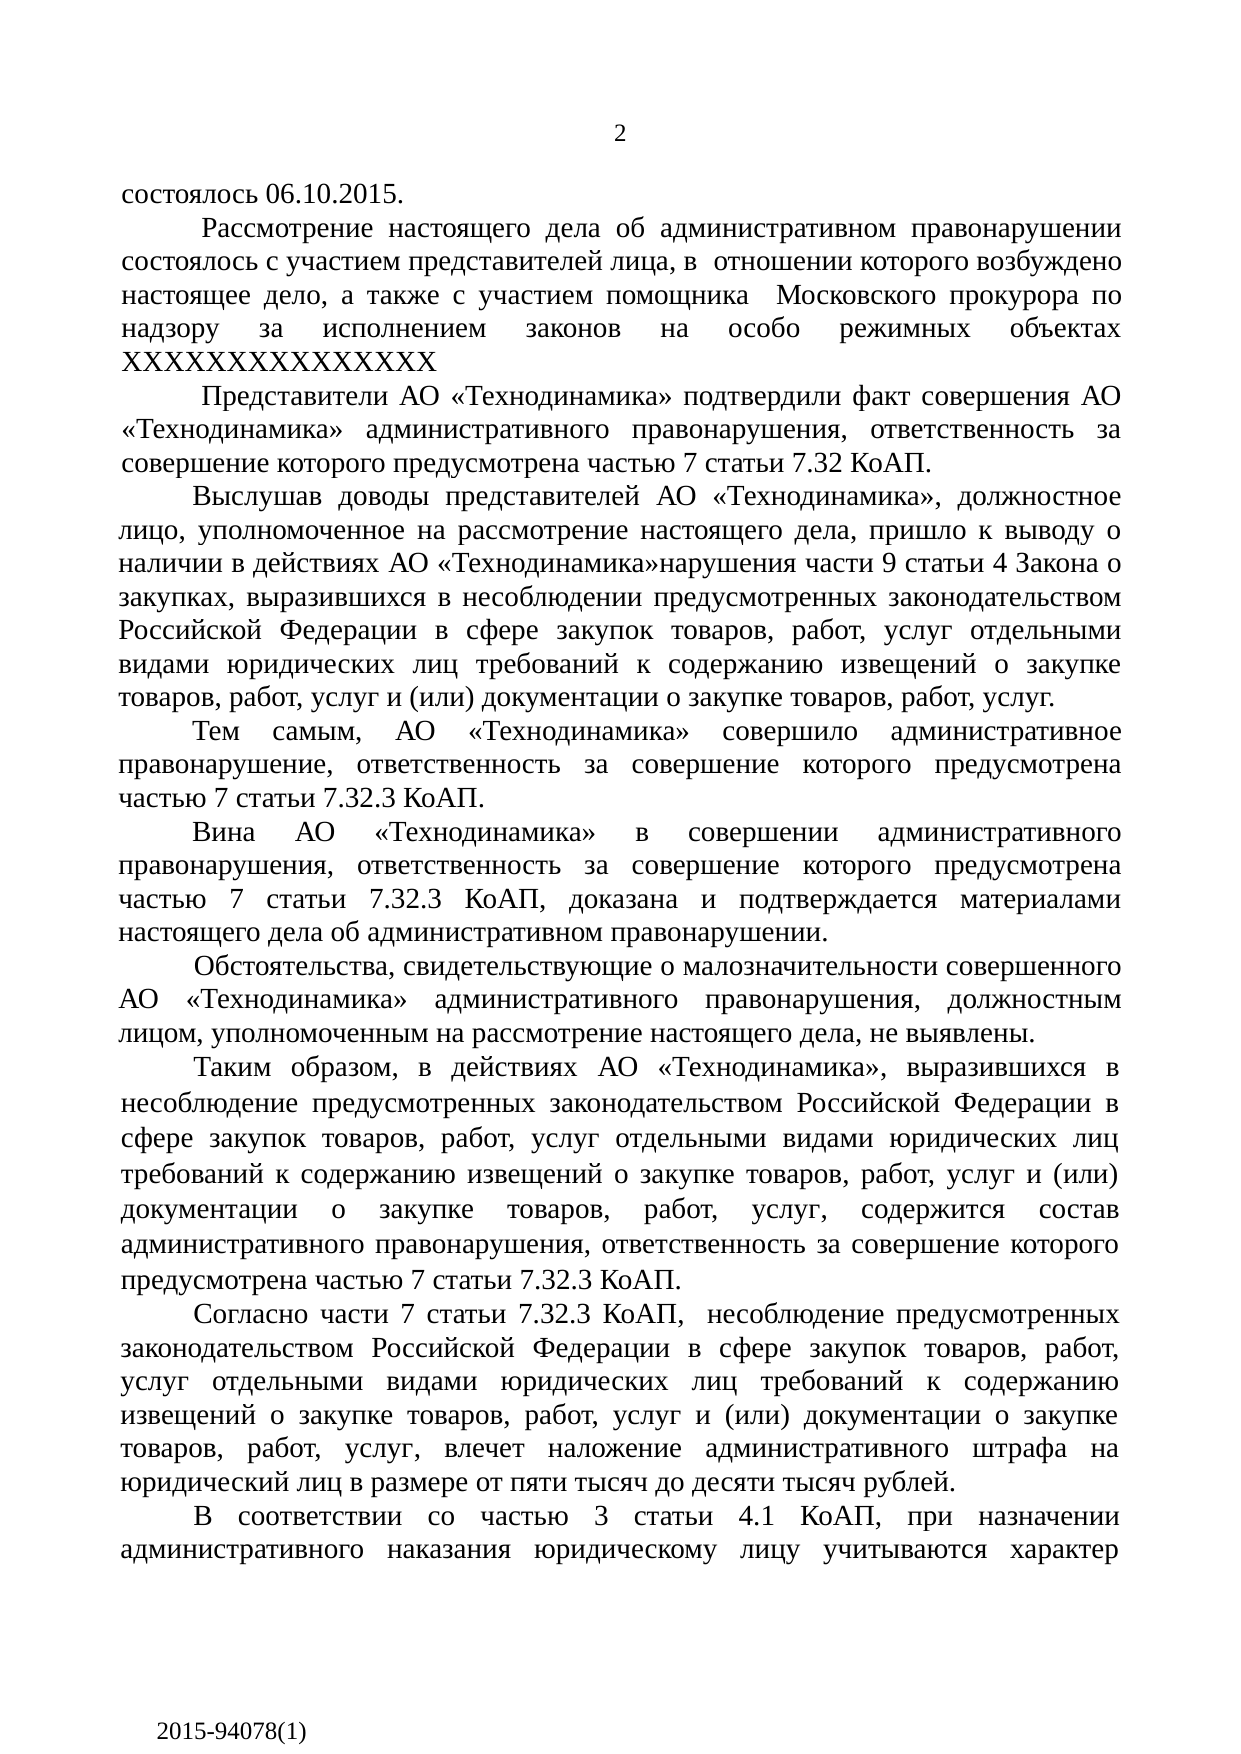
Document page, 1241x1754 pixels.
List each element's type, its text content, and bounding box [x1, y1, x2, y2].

text В соответствии со частью 3 статьи 4.1 КоАП, при назначении административного наказания юридическому лицу учитываются характер [120, 1498, 1120, 1565]
text Тем самым, АО «Технодинамика» совершило административное правонарушение, ответственность за совершение которого предусмотрена частью 7 статьи 7.32.3 КоАП. [118, 713, 1122, 814]
text Рассмотрение настоящего дела об административном правонарушении состоялось с участием представителей лица, в отношении которого возбуждено настоящее дело, а также с участием помощника Московского прокурора по надзору за исполнением законов на особо режимных объектах XXXXXXXXXXXXXXX [121, 210, 1122, 378]
text Выслушав доводы представителей АО «Технодинамика», должностное лицо, уполномоченное на рассмотрение настоящего дела, пришло к выводу о наличии в действиях АО «Технодинамика»нарушения части 9 статьи 4 Закона о закупках, выразившихся в несоблюдении предусмотренных законодательством Российской Федерации в сфере закупок товаров, работ, услуг отдельными видами юридических лиц требований к содержанию извещений о закупке товаров, работ, услуг и (или) документации о закупке товаров, работ, услуг. [118, 478, 1122, 713]
text состоялось 06.10.2015. [121, 176, 1122, 210]
text Представители АО «Технодинамика» подтвердили факт совершения АО «Технодинамика» административного правонарушения, ответственность за совершение которого предусмотрена частью 7 статьи 7.32 КоАП. [121, 378, 1122, 478]
text Согласно части 7 статьи 7.32.3 КоАП, несоблюдение предусмотренных законодательством Российской Федерации в сфере закупок товаров, работ, услуг отдельными видами юридических лиц требований к содержанию извещений о закупке товаров, работ, услуг и (или) документации о закупке товаров, работ, услуг, влечет наложение административного штрафа на юридический лиц в размере от пяти тысяч до десяти тысяч рублей. [120, 1296, 1120, 1498]
text Вина АО «Технодинамика» в совершении административного правонарушения, ответственность за совершение которого предусмотрена частью 7 статьи 7.32.3 КоАП, доказана и подтверждается материалами настоящего дела об административном правонарушении. [118, 814, 1122, 948]
text Таким образом, в действиях АО «Технодинамика», выразившихся в несоблюдение предусмотренных законодательством Российской Федерации в сфере закупок товаров, работ, услуг отдельными видами юридических лиц требований к содержанию извещений о закупке товаров, работ, услуг и (или) документации о закупке товаров, работ, услуг, содержится состав административного правонарушения, ответственность за совершение которого предусмотрена частью 7 статьи 7.32.3 КоАП. [121, 1048, 1120, 1296]
text Обстоятельства, свидетельствующие о малозначительности совершенного АО «Технодинамика» административного правонарушения, должностным лицом, уполномоченным на рассмотрение настоящего дела, не выявлены. [118, 948, 1122, 1048]
